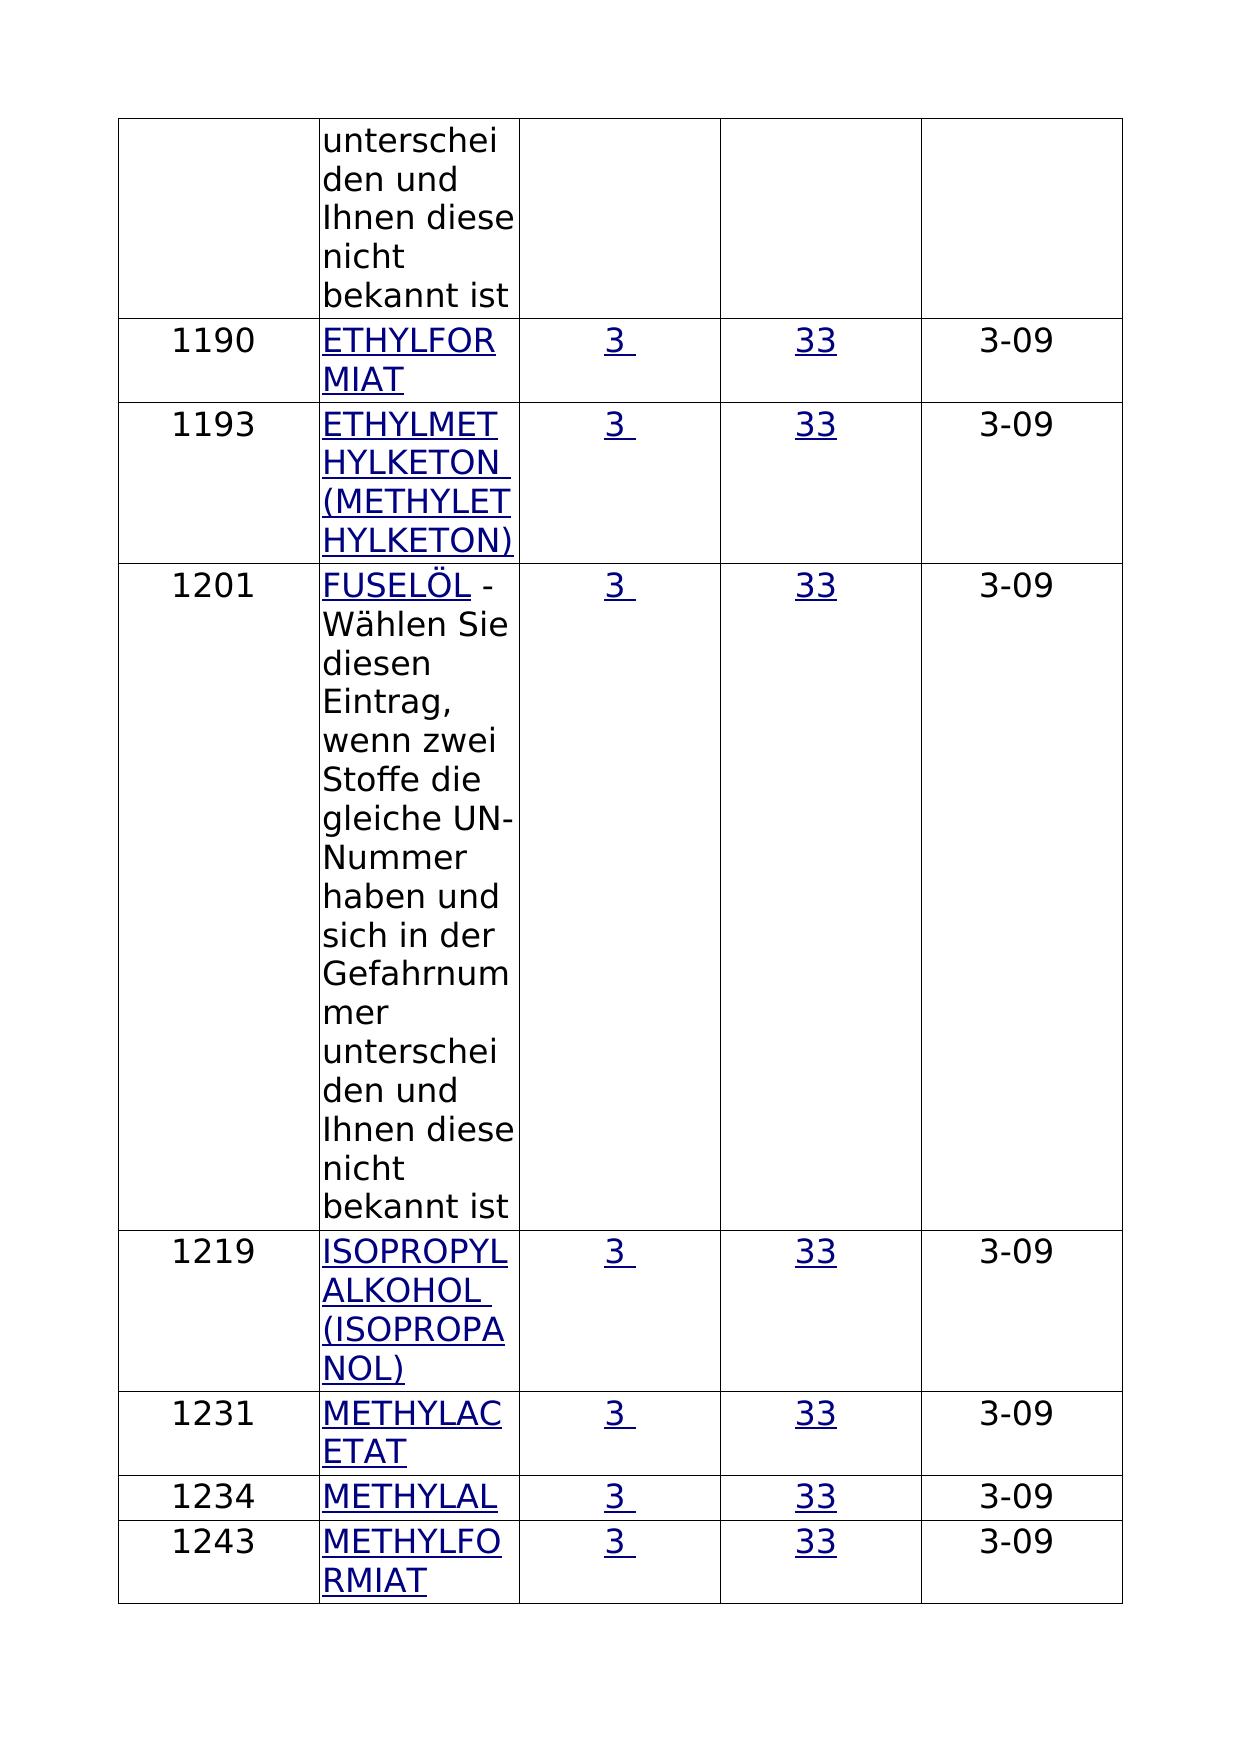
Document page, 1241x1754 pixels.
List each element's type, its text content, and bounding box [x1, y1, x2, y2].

table_cell 33 [721, 319, 921, 402]
table_cell 3-09 [922, 1231, 1122, 1391]
table_cell 3 [520, 1476, 720, 1519]
table_cell 1193 [119, 403, 319, 563]
table_cell 3 [520, 1521, 720, 1603]
table_cell 3 [520, 564, 720, 1230]
table_cell ETHYLFORMIAT [320, 319, 519, 402]
table_cell ISOPROPYLALKOHOL (ISOPROPANOL) [320, 1231, 519, 1391]
table_cell unterscheiden und Ihnen diese nicht bekannt ist [320, 119, 519, 318]
table_cell 1219 [119, 1231, 319, 1391]
table_cell 3-09 [922, 1476, 1122, 1519]
table_cell [520, 119, 720, 318]
table_cell METHYLACETAT [320, 1392, 519, 1475]
table_cell 3-09 [922, 1521, 1122, 1603]
table_cell ETHYLMETHYLKETON (METHYLETHYLKETON) [320, 403, 519, 563]
table_cell 1201 [119, 564, 319, 1230]
table_cell METHYLFORMIAT [320, 1521, 519, 1603]
table_cell 33 [721, 564, 921, 1230]
table_cell 3 [520, 319, 720, 402]
table_cell 1243 [119, 1521, 319, 1603]
table_cell 33 [721, 1476, 921, 1519]
table_cell 1234 [119, 1476, 319, 1519]
table_cell 33 [721, 403, 921, 563]
table_cell 33 [721, 1231, 921, 1391]
table_cell FUSELÖL - Wählen Sie diesen Eintrag, wenn zwei Stoffe die gleiche UN-Nummer haben und sich in der Gefahrnummer unterscheiden und Ihnen diese nicht bekannt ist [320, 564, 519, 1230]
table_cell 3 [520, 1392, 720, 1475]
table_cell 1190 [119, 319, 319, 402]
table_cell METHYLAL [320, 1476, 519, 1519]
table_cell [922, 119, 1122, 318]
table_cell 1231 [119, 1392, 319, 1475]
table_cell 3-09 [922, 403, 1122, 563]
table_cell 33 [721, 1521, 921, 1603]
table_cell 3-09 [922, 564, 1122, 1230]
table_cell 3 [520, 1231, 720, 1391]
table_cell 33 [721, 1392, 921, 1475]
table_cell 3 [520, 403, 720, 563]
table_cell 3-09 [922, 319, 1122, 402]
table_cell [119, 119, 319, 318]
table_cell [721, 119, 921, 318]
table_cell 3-09 [922, 1392, 1122, 1475]
